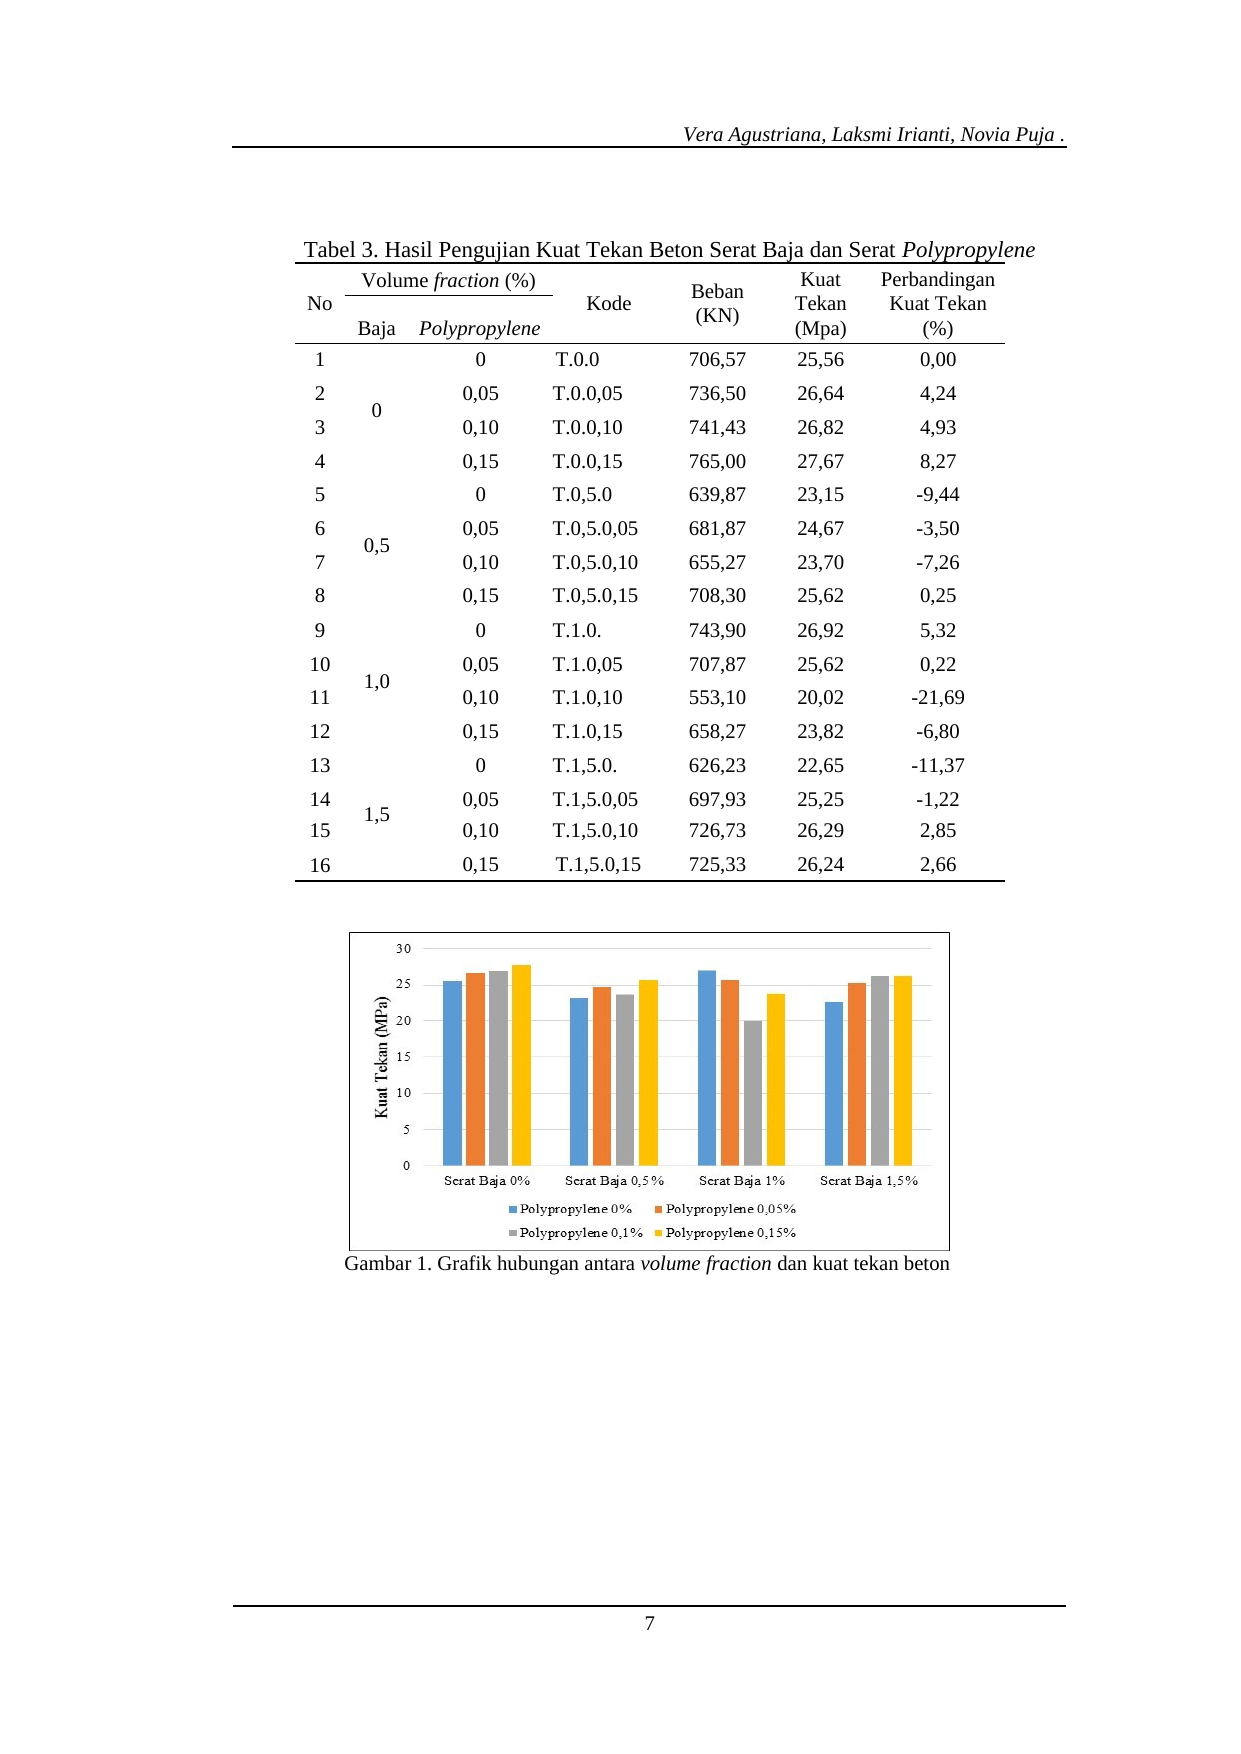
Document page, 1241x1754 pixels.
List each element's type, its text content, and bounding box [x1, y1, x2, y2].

table_cell T.1,5.0,15 [553, 845, 665, 880]
table_cell 7 [295, 546, 344, 578]
table_cell 0,5 [345, 477, 409, 613]
table_cell 0,05 [409, 647, 552, 680]
table_cell Polypropylene [409, 296, 552, 342]
table_cell 24,67 [770, 511, 871, 546]
table_cell 706,57 [665, 344, 770, 375]
table_cell 697,93 [665, 781, 770, 813]
picture [349, 932, 950, 1251]
table_cell 5,32 [871, 613, 1004, 647]
table_cell 0 [409, 613, 552, 647]
table_cell 25,56 [770, 344, 871, 375]
table_cell -21,69 [871, 680, 1004, 714]
table_cell T.0.0,10 [553, 410, 665, 444]
table_header Kuat Tekan (Mpa) [770, 264, 871, 342]
table_cell T.1,5.0. [553, 749, 665, 781]
table_cell 0,10 [409, 680, 552, 714]
table_cell 0,05 [409, 511, 552, 546]
table_cell 741,43 [665, 410, 770, 444]
table_header Kode [553, 264, 665, 342]
table_cell T.0.0,15 [553, 444, 665, 477]
table_cell 8 [295, 578, 344, 613]
table_cell 23,70 [770, 546, 871, 578]
table_cell 16 [295, 845, 344, 880]
table_cell 3 [295, 410, 344, 444]
table_cell Baja [345, 296, 409, 342]
table_cell -1,22 [871, 781, 1004, 813]
table_cell T.0,5.0,10 [553, 546, 665, 578]
table_cell 0 [409, 477, 552, 511]
table_cell 655,27 [665, 546, 770, 578]
text Tabel 3. Hasil Pengujian Kuat Tekan Beton Serat Baja dan Serat Polypropylene [303, 236, 1063, 262]
table_cell 681,87 [665, 511, 770, 546]
table_cell T.0,5.0,15 [553, 578, 665, 613]
table_cell T.1.0,10 [553, 680, 665, 714]
table_cell 707,87 [665, 647, 770, 680]
table_cell 27,67 [770, 444, 871, 477]
table_cell 2,85 [871, 814, 1004, 845]
table_header Beban (KN) [665, 264, 770, 342]
table_cell 25,62 [770, 647, 871, 680]
table_header Perbandingan Kuat Tekan (%) [871, 264, 1004, 342]
table_cell 25,62 [770, 578, 871, 613]
table_cell 1,0 [345, 613, 409, 749]
table_cell 765,00 [665, 444, 770, 477]
table_cell T.1.0,15 [553, 714, 665, 749]
table_cell 0,10 [409, 410, 552, 444]
table_cell 14 [295, 781, 344, 813]
table_cell -7,26 [871, 546, 1004, 578]
table_cell 726,73 [665, 814, 770, 845]
table_cell 8,27 [871, 444, 1004, 477]
table_cell 736,50 [665, 375, 770, 409]
table_cell 11 [295, 680, 344, 714]
table_cell 0 [345, 344, 409, 477]
table_cell 0,15 [409, 578, 552, 613]
table_cell 15 [295, 814, 344, 845]
table_cell 0,05 [409, 781, 552, 813]
table_cell 23,15 [770, 477, 871, 511]
table_cell T.1.0,05 [553, 647, 665, 680]
table_cell 12 [295, 714, 344, 749]
table_cell 22,65 [770, 749, 871, 781]
table_cell 26,92 [770, 613, 871, 647]
table_header No [295, 264, 344, 342]
table_cell 708,30 [665, 578, 770, 613]
table_cell 2,66 [871, 845, 1004, 880]
table_cell 13 [295, 749, 344, 781]
table_cell 0,15 [409, 444, 552, 477]
table_cell 743,90 [665, 613, 770, 647]
table_cell -11,37 [871, 749, 1004, 781]
table_cell 26,29 [770, 814, 871, 845]
table_cell 0,22 [871, 647, 1004, 680]
table_cell 553,10 [665, 680, 770, 714]
table_cell T.1.0. [553, 613, 665, 647]
table_cell -9,44 [871, 477, 1004, 511]
table_cell T.0.0,05 [553, 375, 665, 409]
table_cell 2 [295, 375, 344, 409]
table_cell 725,33 [665, 845, 770, 880]
table_cell 626,23 [665, 749, 770, 781]
table_cell 0,05 [409, 375, 552, 409]
table_cell T.0,5.0,05 [553, 511, 665, 546]
table_header Volume fraction (%) [345, 264, 552, 295]
table_cell 0 [409, 344, 552, 375]
table_cell T.0,5.0 [553, 477, 665, 511]
table_cell 1 [295, 344, 344, 375]
text Gambar 1. Grafik hubungan antara volume fraction dan kuat tekan beton [236, 932, 1063, 1275]
table_cell 26,82 [770, 410, 871, 444]
table_cell 10 [295, 647, 344, 680]
table_cell 4,93 [871, 410, 1004, 444]
table_cell 0,25 [871, 578, 1004, 613]
table_cell T.0.0 [553, 344, 665, 375]
table_cell 639,87 [665, 477, 770, 511]
table_cell T.1,5.0,10 [553, 814, 665, 845]
table_cell -6,80 [871, 714, 1004, 749]
table_cell 4 [295, 444, 344, 477]
table_cell 658,27 [665, 714, 770, 749]
table_cell 0,10 [409, 814, 552, 845]
table_cell 20,02 [770, 680, 871, 714]
table_cell 1,5 [345, 749, 409, 880]
table_cell -3,50 [871, 511, 1004, 546]
table_cell 5 [295, 477, 344, 511]
table_cell 9 [295, 613, 344, 647]
table_cell 25,25 [770, 781, 871, 813]
table_cell T.1,5.0,05 [553, 781, 665, 813]
table_cell 0,15 [409, 714, 552, 749]
table_cell 0,00 [871, 344, 1004, 375]
table_cell 26,24 [770, 845, 871, 880]
table_cell 4,24 [871, 375, 1004, 409]
table_cell 0,10 [409, 546, 552, 578]
table_cell 0,15 [409, 845, 552, 880]
table_cell 0 [409, 749, 552, 781]
table_cell 26,64 [770, 375, 871, 409]
table_cell 6 [295, 511, 344, 546]
table_cell 23,82 [770, 714, 871, 749]
